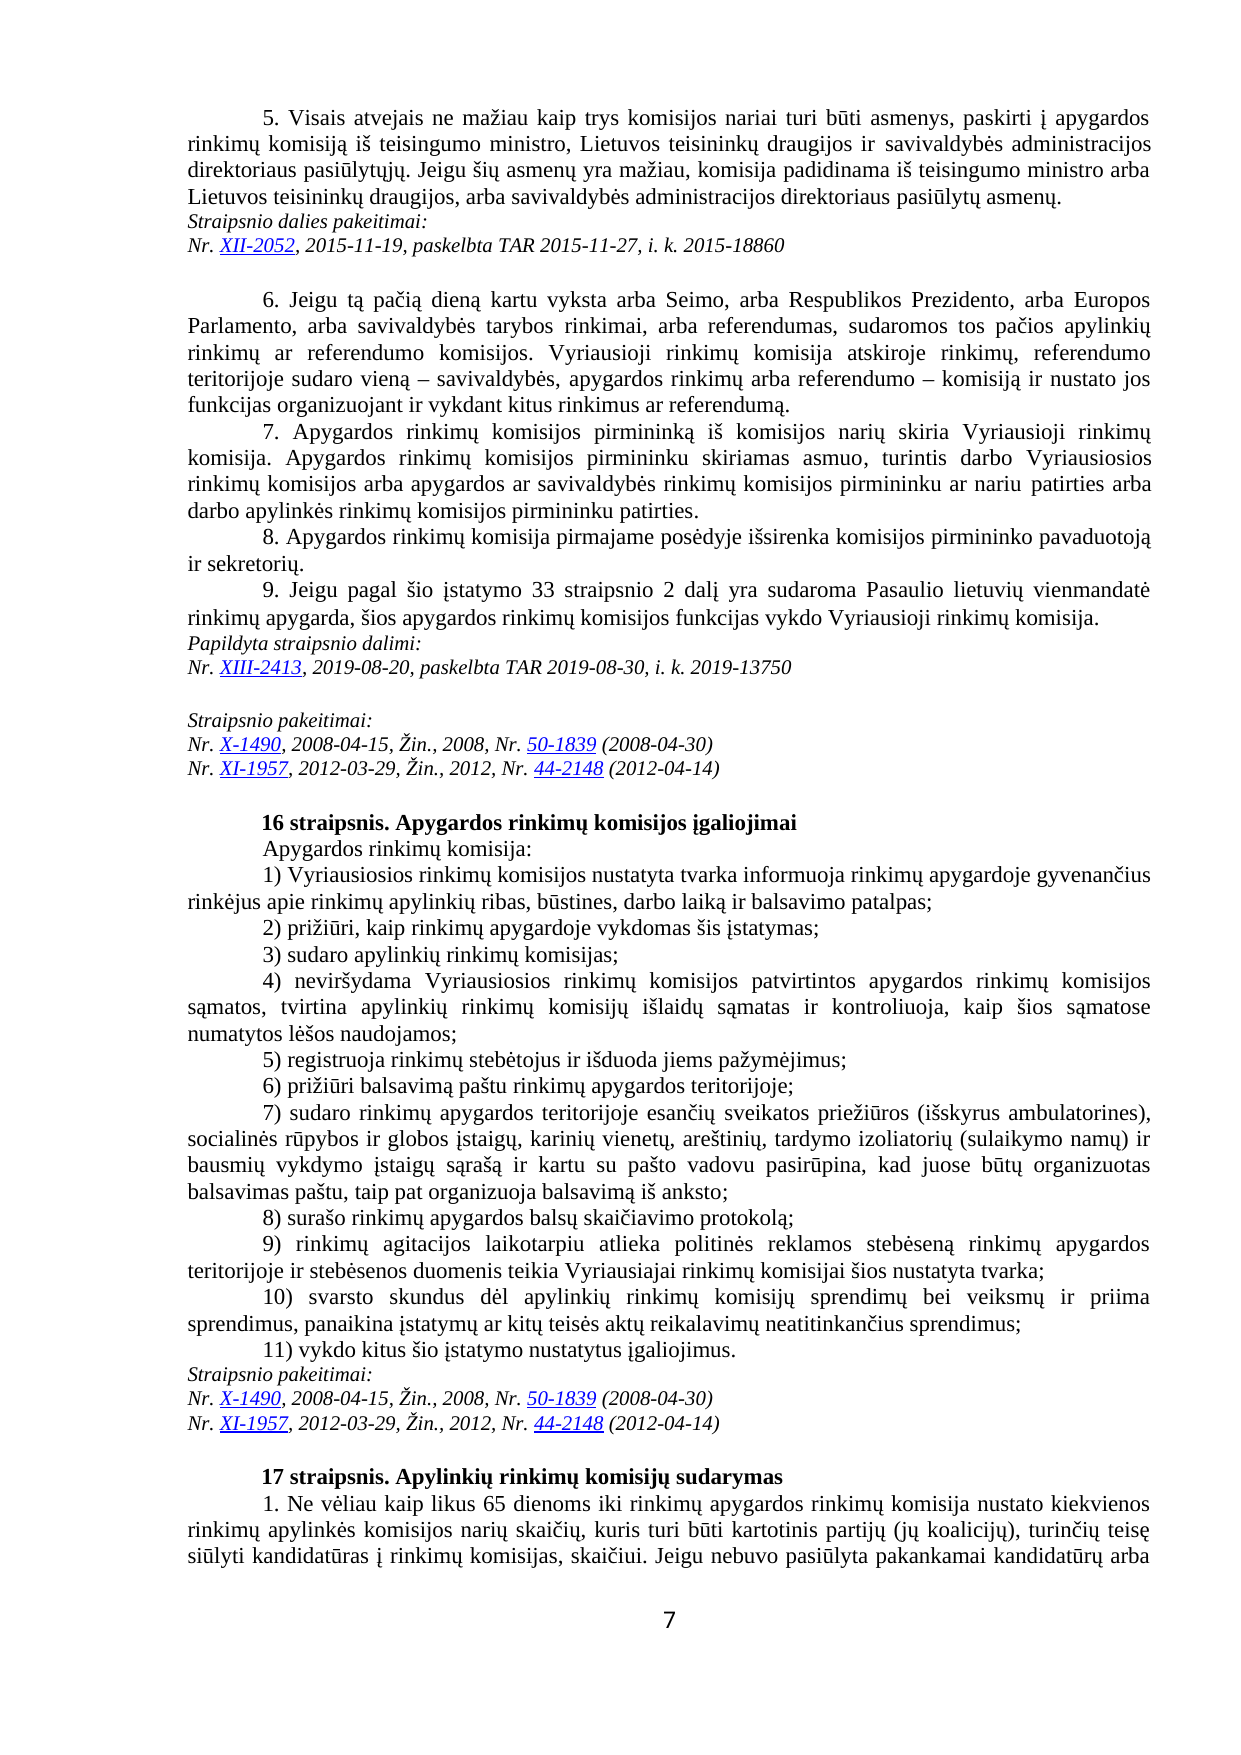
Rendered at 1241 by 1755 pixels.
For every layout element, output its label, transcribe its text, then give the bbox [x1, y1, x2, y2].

text 11) vykdo kitus šio įstatymo nustatytus įgaliojimus. [187, 1336, 1152, 1362]
text Nr. X-1490, 2008-04-15, Žin., 2008, Nr. 50-1839 (2008-04-30) [187, 1386, 1152, 1410]
text Straipsnio dalies pakeitimai: [187, 209, 1152, 233]
text 9. Jeigu pagal šio įstatymo 33 straipsnio 2 dalį yra sudaroma Pasaulio lietuvių vienmandatė rinkimų apygarda, šios apygardos rinkimų komisijos funkcijas vykdo Vyriausioji rinkimų komisija. [187, 576, 1152, 631]
text 5) registruoja rinkimų stebėtojus ir išduoda jiems pažymėjimus; [187, 1046, 1152, 1072]
text Nr. XI-1957, 2012-03-29, Žin., 2012, Nr. 44-2148 (2012-04-14) [187, 1410, 1152, 1434]
text 10) svarsto skundus dėl apylinkių rinkimų komisijų sprendimų bei veiksmų ir priima sprendimus, panaikina įstatymų ar kitų teisės aktų reikalavimų neatitinkančius sprendimus; [187, 1283, 1152, 1336]
text 1. Ne vėliau kaip likus 65 dienoms iki rinkimų apygardos rinkimų komisija nustato kiekvienos rinkimų apylinkės komisijos narių skaičių, kuris turi būti kartotinis partijų (jų koalicijų), turinčių teisę siūlyti kandidatūras į rinkimų komisijas, skaičiui. Jeigu nebuvo pasiūlyta pakankamai kandidatūrų arba [187, 1489, 1152, 1569]
text 7. Apygardos rinkimų komisijos pirmininką iš komisijos narių skiria Vyriausioji rinkimų komisija. Apygardos rinkimų komisijos pirmininku skiriamas asmuo, turintis darbo Vyriausiosios rinkimų komisijos arba apygardos ar savivaldybės rinkimų komisijos pirmininku ar nariu patirties arba darbo apylinkės rinkimų komisijos pirmininku patirties. [187, 418, 1152, 523]
text Straipsnio pakeitimai: [187, 708, 1152, 732]
text 5. Visais atvejais ne mažiau kaip trys komisijos nariai turi būti asmenys, paskirti į apygardos rinkimų komisiją iš teisingumo ministro, Lietuvos teisininkų draugijos ir savivaldybės administracijos direktoriaus pasiūlytųjų. Jeigu šių asmenų yra mažiau, komisija padidinama iš teisingumo ministro arba Lietuvos teisininkų draugijos, arba savivaldybės administracijos direktoriaus pasiūlytų asmenų. [187, 104, 1152, 209]
text 4) neviršydama Vyriausiosios rinkimų komisijos patvirtintos apygardos rinkimų komisijos sąmatos, tvirtina apylinkių rinkimų komisijų išlaidų sąmatas ir kontroliuoja, kaip šios sąmatose numatytos lėšos naudojamos; [187, 967, 1152, 1046]
text Apygardos rinkimų komisija: [187, 835, 1152, 862]
text Nr. X-1490, 2008-04-15, Žin., 2008, Nr. 50-1839 (2008-04-30) [187, 732, 1152, 756]
text 3) sudaro apylinkių rinkimų komisijas; [187, 941, 1152, 967]
text 8. Apygardos rinkimų komisija pirmajame posėdyje išsirenka komisijos pirmininko pavaduotoją ir sekretorių. [187, 523, 1152, 576]
text 6) prižiūri balsavimą paštu rinkimų apygardos teritorijoje; [187, 1072, 1152, 1099]
text 8) surašo rinkimų apygardos balsų skaičiavimo protokolą; [187, 1204, 1152, 1231]
text Nr. XI-1957, 2012-03-29, Žin., 2012, Nr. 44-2148 (2012-04-14) [187, 756, 1152, 780]
text 1) Vyriausiosios rinkimų komisijos nustatyta tvarka informuoja rinkimų apygardoje gyvenančius rinkėjus apie rinkimų apylinkių ribas, būstines, darbo laiką ir balsavimo patalpas; [187, 862, 1152, 914]
text 7) sudaro rinkimų apygardos teritorijoje esančių sveikatos priežiūros (išskyrus ambulatorines), socialinės rūpybos ir globos įstaigų, karinių vienetų, areštinių, tardymo izoliatorių (sulaikymo namų) ir bausmių vykdymo įstaigų sąrašą ir kartu su pašto vadovu pasirūpina, kad juose būtų organizuotas balsavimas paštu, taip pat organizuoja balsavimą iš anksto; [187, 1099, 1152, 1204]
text 9) rinkimų agitacijos laikotarpiu atlieka politinės reklamos stebėseną rinkimų apygardos teritorijoje ir stebėsenos duomenis teikia Vyriausiajai rinkimų komisijai šios nustatyta tvarka; [187, 1231, 1152, 1283]
text 17 straipsnis. Apylinkių rinkimų komisijų sudarymas [187, 1463, 1152, 1489]
text 6. Jeigu tą pačią dieną kartu vyksta arba Seimo, arba Respublikos Prezidento, arba Europos Parlamento, arba savivaldybės tarybos rinkimai, arba referendumas, sudaromos tos pačios apylinkių rinkimų ar referendumo komisijos. Vyriausioji rinkimų komisija atskiroje rinkimų, referendumo teritorijoje sudaro vieną – savivaldybės, apygardos rinkimų arba referendumo – komisiją ir nustato jos funkcijas organizuojant ir vykdant kitus rinkimus ar referendumą. [187, 286, 1152, 418]
text Nr. XII-2052, 2015-11-19, paskelbta TAR 2015-11-27, i. k. 2015-18860 [187, 233, 1152, 257]
text Straipsnio pakeitimai: [187, 1362, 1152, 1386]
text Papildyta straipsnio dalimi: [187, 631, 1152, 655]
text Nr. XIII-2413, 2019-08-20, paskelbta TAR 2019-08-30, i. k. 2019-13750 [187, 655, 1152, 679]
text 2) prižiūri, kaip rinkimų apygardoje vykdomas šis įstatymas; [187, 914, 1152, 941]
text 16 straipsnis. Apygardos rinkimų komisijos įgaliojimai [187, 809, 1152, 835]
